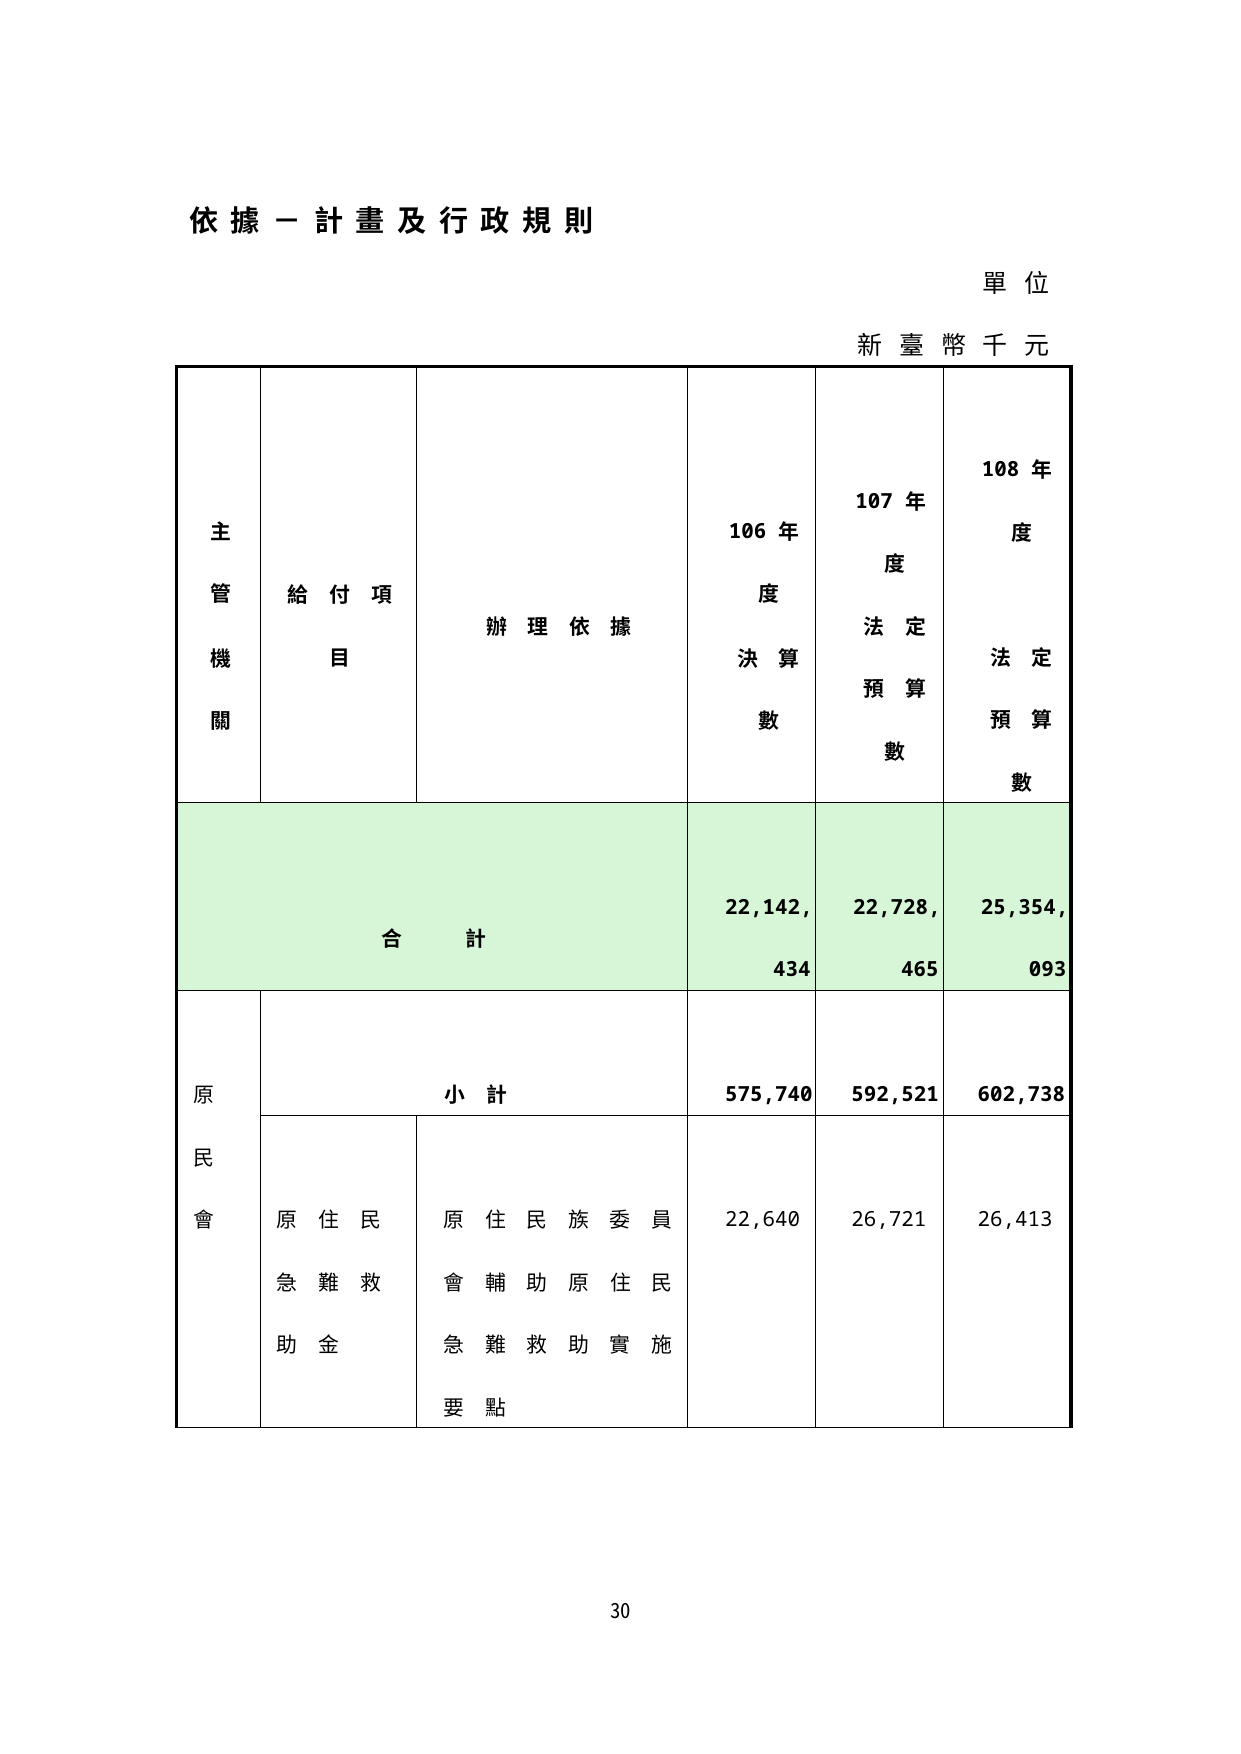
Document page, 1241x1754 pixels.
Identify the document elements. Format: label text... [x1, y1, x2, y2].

table_header 給付項目 [261, 368, 416, 802]
table_cell 22,142,434 [688, 803, 815, 990]
table_cell 小計 [261, 991, 687, 1115]
table_cell 26,413 [944, 1116, 1069, 1427]
table_header 106年度 決算數 [688, 368, 815, 802]
text 依據－計畫及行政規則 [168, 177, 1058, 240]
table_cell 592,521 [816, 991, 943, 1115]
table_cell 合 計 [178, 803, 687, 990]
table_header 辦理依據 [417, 368, 687, 802]
table_cell 575,740 [688, 991, 815, 1115]
table_header 主管 機關 [178, 368, 260, 802]
table_cell 22,728,465 [816, 803, 943, 990]
table_cell 原住民族委員會輔助原住民急難救助實施要點 [417, 1116, 687, 1427]
table_header 107年度 法定預算數 [816, 368, 943, 802]
table_cell 原住民急難救助金 [261, 1116, 416, 1427]
table_cell 22,640 [688, 1116, 815, 1427]
text 單位：新臺幣千元 [168, 240, 1058, 365]
table_cell 26,721 [816, 1116, 943, 1427]
table_header 108年度 法定預算數 [944, 368, 1069, 802]
table_cell 原民會 [178, 991, 260, 1427]
table_cell 25,354,093 [944, 803, 1069, 990]
table_cell 602,738 [944, 991, 1069, 1115]
